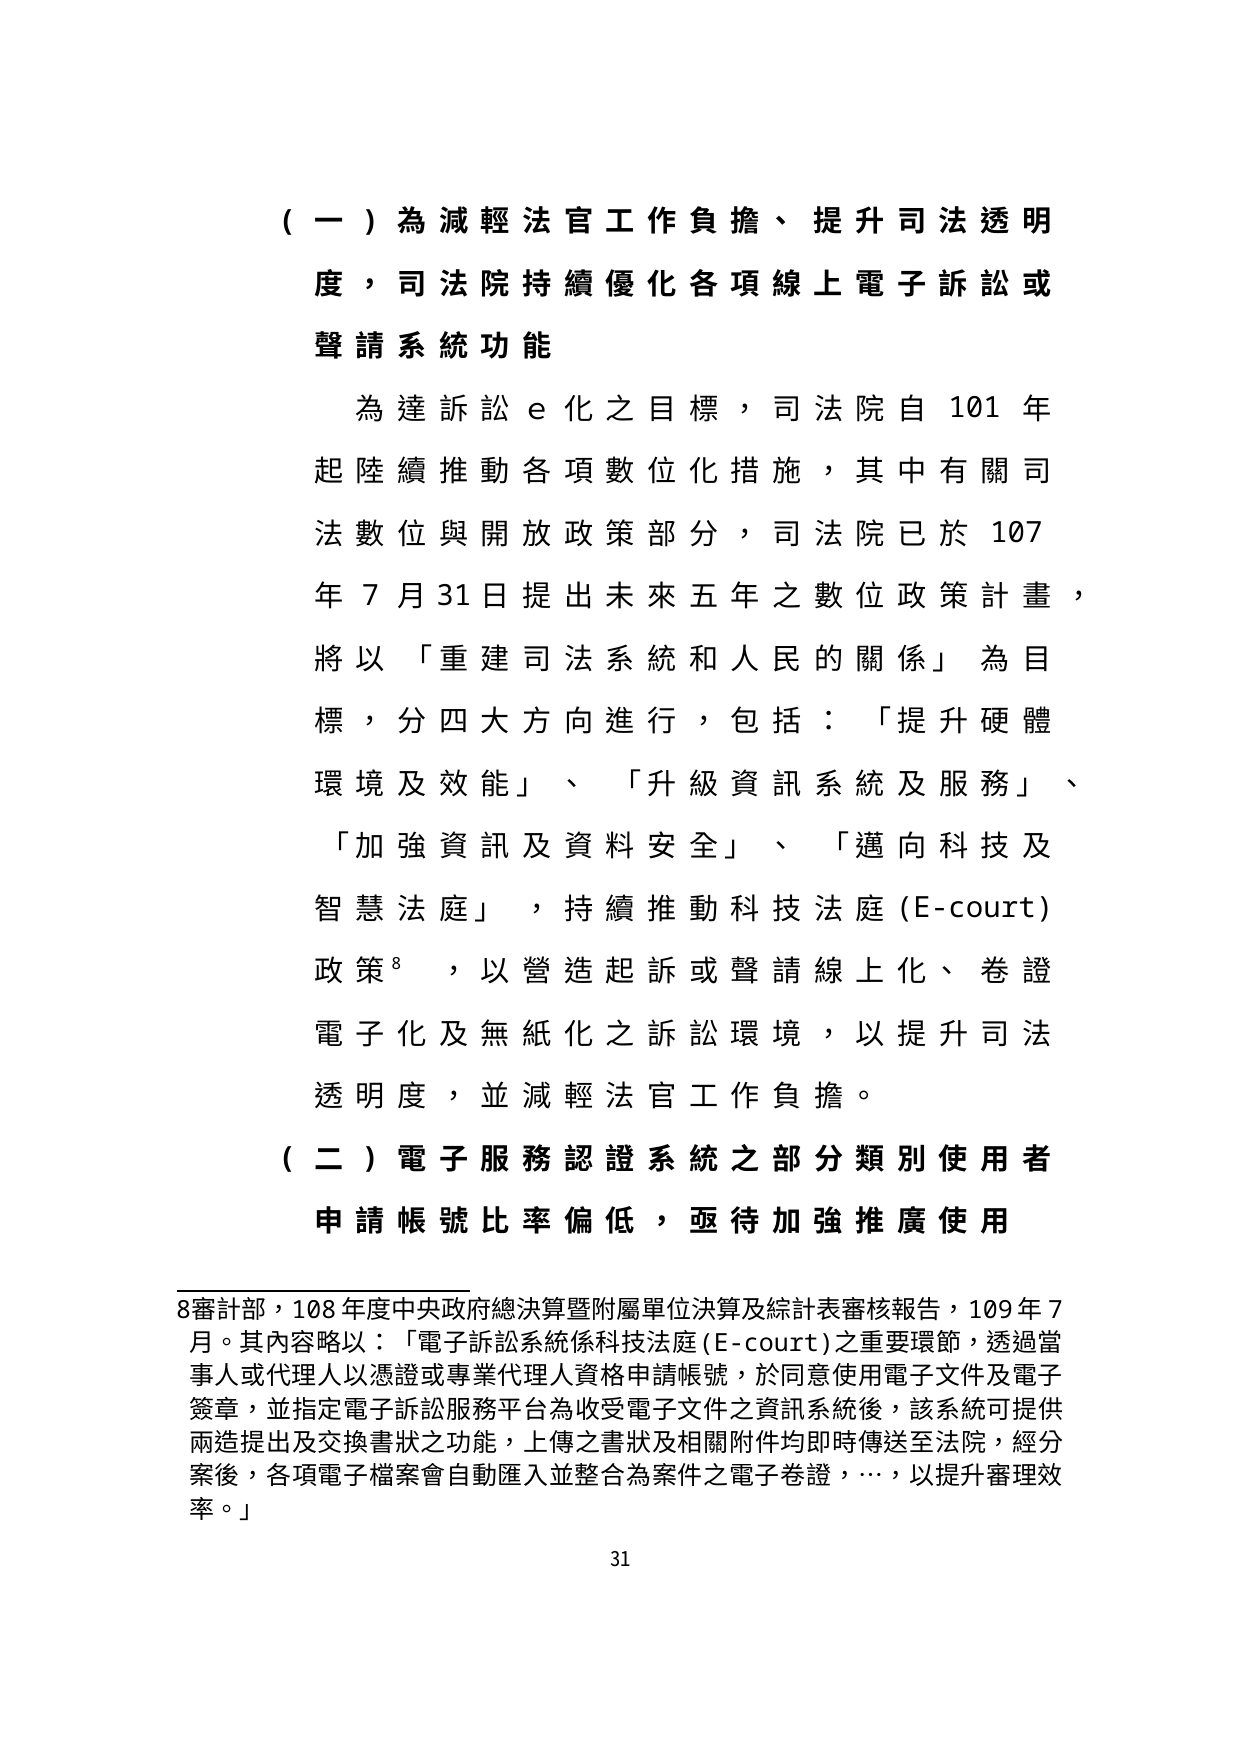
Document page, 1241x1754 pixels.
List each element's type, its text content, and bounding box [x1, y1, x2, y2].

text (二)電子服務認證系統之部分類別使用者申請帳號比率偏低，亟待加強推廣使用 [242, 1115, 1058, 1240]
text 為達訴訟ｅ化之目標，司法院自101年起陸續推動各項數位化措施，其中有關司法數位與開放政策部分，司法院已於107年7月31日提出未來五年之數位政策計畫，將以「重建司法系統和人民的關係」為目標，分四大方向進行，包括：「提升硬體環境及效能」、「升級資訊系統及服務」、「加強資訊及資料安全」、「邁向科技及智慧法庭」，持續推動科技法庭(E-court)政策，以營造起訴或聲請線上化、卷證電子化及無紙化之訴訟環境，以提升司法透明度，並減輕法官工作負擔。 [271, 365, 1058, 1115]
text (一)為減輕法官工作負擔、提升司法透明度，司法院持續優化各項線上電子訴訟或聲請系統功能 [242, 177, 1058, 365]
text 審計部，108年度中央政府總決算暨附屬單位決算及綜計表審核報告，109年7月。其內容略以：「電子訴訟系統係科技法庭(E-court)之重要環節，透過當事人或代理人以憑證或專業代理人資格申請帳號，於同意使用電子文件及電子簽章，並指定電子訴訟服務平台為收受電子文件之資訊系統後，該系統可提供兩造提出及交換書狀之功能，上傳之書狀及相關附件均即時傳送至法院，經分案後，各項電子檔案會自動匯入並整合為案件之電子卷證，…，以提升審理效率。」 [176, 1291, 1063, 1525]
